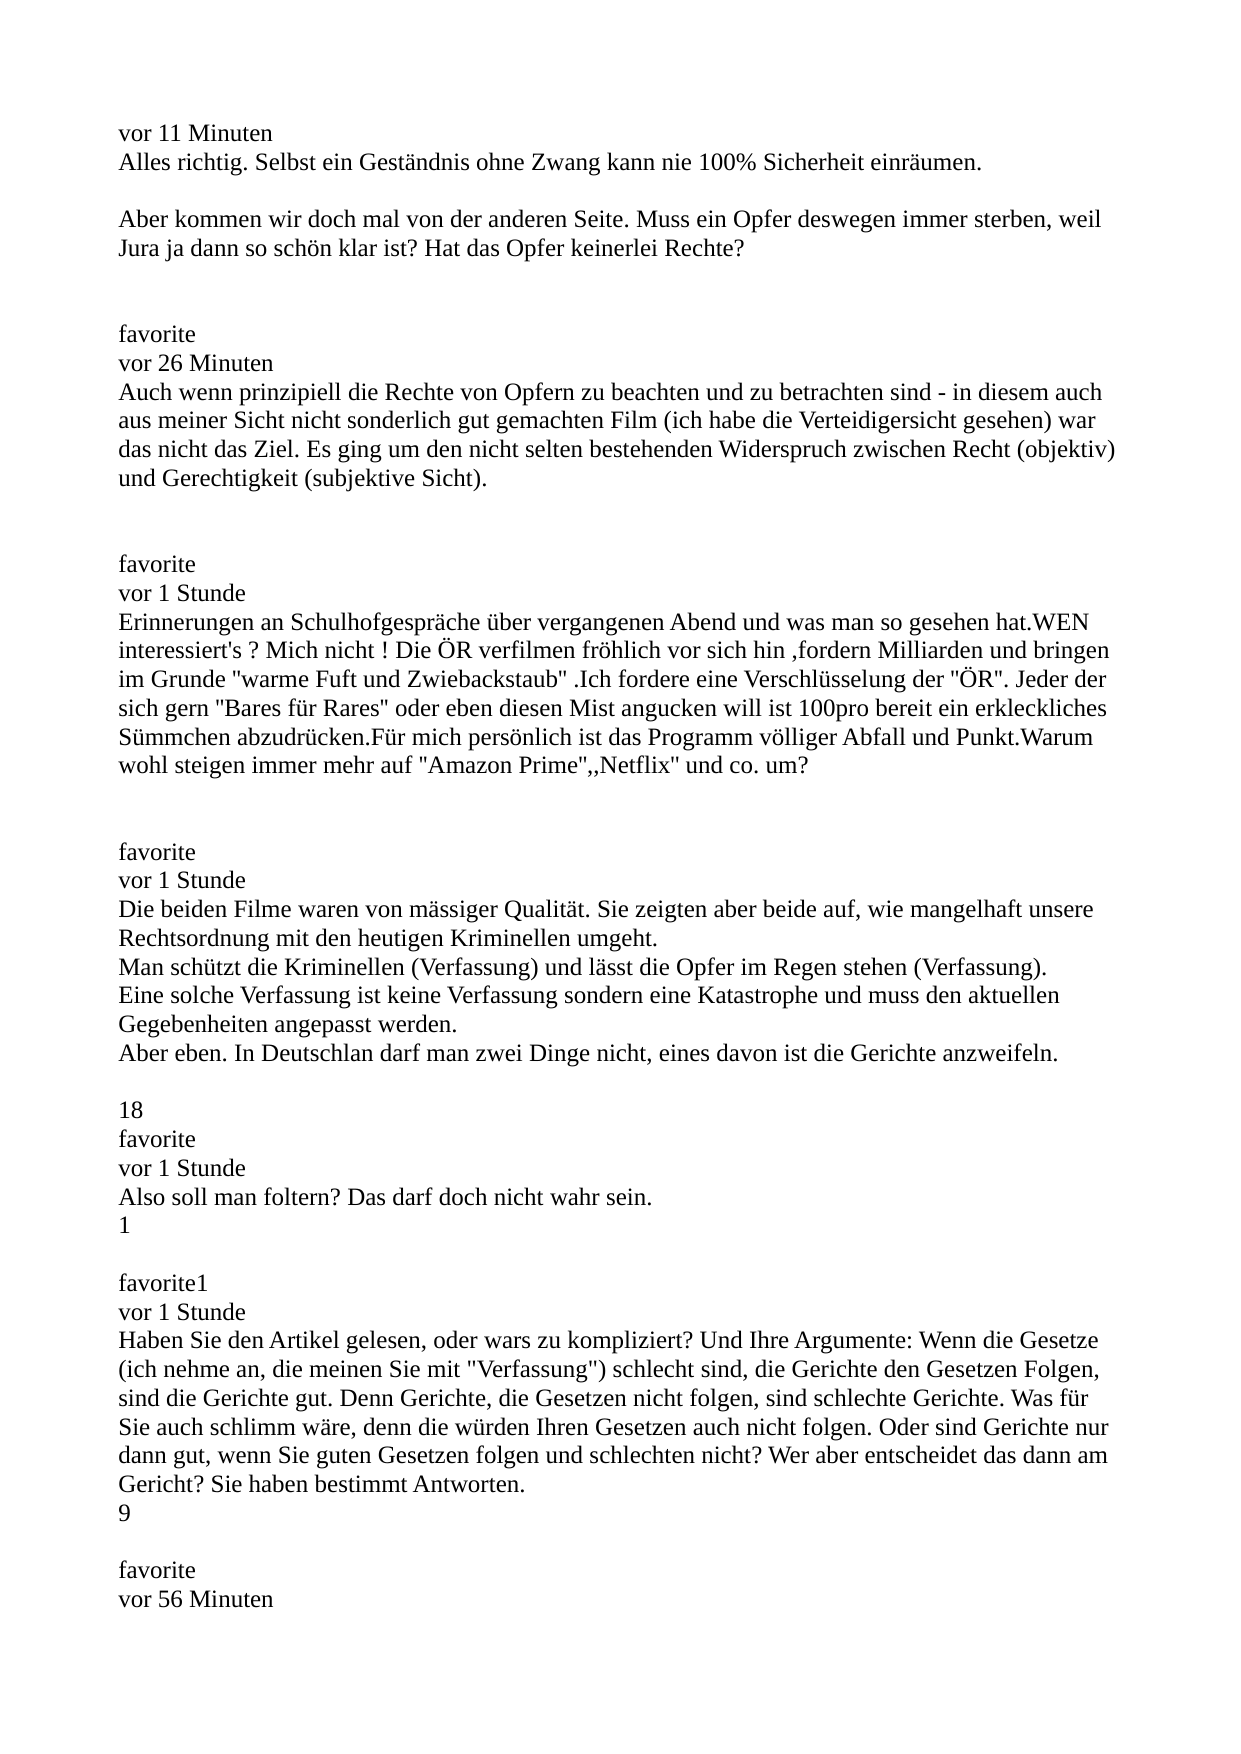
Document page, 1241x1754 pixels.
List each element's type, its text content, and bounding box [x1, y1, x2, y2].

text Alles richtig. Selbst ein Geständnis ohne Zwang kann nie 100% Sicherheit einräumen. [118, 147, 1122, 176]
text Erinnerungen an Schulhofgespräche über vergangenen Abend und was man so gesehen hat.WEN interessiert's ? Mich nicht ! Die ÖR verfilmen fröhlich vor sich hin ,fordern Milliarden und bringen im Grunde ''warme Fuft und Zwiebackstaub'' .Ich fordere eine Verschlüsselung der ''ÖR''. Jeder der sich gern ''Bares für Rares'' oder eben diesen Mist angucken will ist 100pro bereit ein erkleckliches Sümmchen abzudrücken.Für mich persönlich ist das Programm völliger Abfall und Punkt.Warum wohl steigen immer mehr auf ''Amazon Prime'',,Netflix'' und co. um? [118, 607, 1122, 779]
text Also soll man foltern? Das darf doch nicht wahr sein. [118, 1182, 1122, 1211]
text favorite [118, 837, 1122, 866]
text Aber kommen wir doch mal von der anderen Seite. Muss ein Opfer deswegen immer sterben, weil Jura ja dann so schön klar ist? Hat das Opfer keinerlei Rechte? [118, 204, 1122, 262]
text favorite [118, 319, 1122, 348]
text Auch wenn prinzipiell die Rechte von Opfern zu beachten und zu betrachten sind - in diesem auch aus meiner Sicht nicht sonderlich gut gemachten Film (ich habe die Verteidigersicht gesehen) war das nicht das Ziel. Es ging um den nicht selten bestehenden Widerspruch zwischen Recht (objektiv) und Gerechtigkeit (subjektive Sicht). [118, 377, 1122, 492]
text vor 1 Stunde [118, 866, 1122, 894]
text vor 1 Stunde [118, 578, 1122, 607]
text favorite [118, 549, 1122, 578]
text vor 1 Stunde [118, 1297, 1122, 1326]
text Man schützt die Kriminellen (Verfassung) und lässt die Opfer im Regen stehen (Verfassung). [118, 952, 1122, 981]
text vor 26 Minuten [118, 348, 1122, 377]
text favorite [118, 1124, 1122, 1153]
text 1 [118, 1211, 1122, 1239]
text 18 [118, 1096, 1122, 1124]
text 9 [118, 1498, 1122, 1527]
text favorite1 [118, 1268, 1122, 1297]
text vor 11 Minuten [118, 118, 1122, 147]
text Aber eben. In Deutschlan darf man zwei Dinge nicht, eines davon ist die Gerichte anzweifeln. [118, 1038, 1122, 1067]
text favorite [118, 1556, 1122, 1584]
text vor 1 Stunde [118, 1153, 1122, 1182]
text Eine solche Verfassung ist keine Verfassung sondern eine Katastrophe und muss den aktuellen Gegebenheiten angepasst werden. [118, 981, 1122, 1038]
text Die beiden Filme waren von mässiger Qualität. Sie zeigten aber beide auf, wie mangelhaft unsere Rechtsordnung mit den heutigen Kriminellen umgeht. [118, 894, 1122, 952]
text Haben Sie den Artikel gelesen, oder wars zu kompliziert? Und Ihre Argumente: Wenn die Gesetze (ich nehme an, die meinen Sie mit "Verfassung") schlecht sind, die Gerichte den Gesetzen Folgen, sind die Gerichte gut. Denn Gerichte, die Gesetzen nicht folgen, sind schlechte Gerichte. Was für Sie auch schlimm wäre, denn die würden Ihren Gesetzen auch nicht folgen. Oder sind Gerichte nur dann gut, wenn Sie guten Gesetzen folgen und schlechten nicht? Wer aber entscheidet das dann am Gericht? Sie haben bestimmt Antworten. [118, 1326, 1122, 1498]
text vor 56 Minuten [118, 1584, 1122, 1613]
